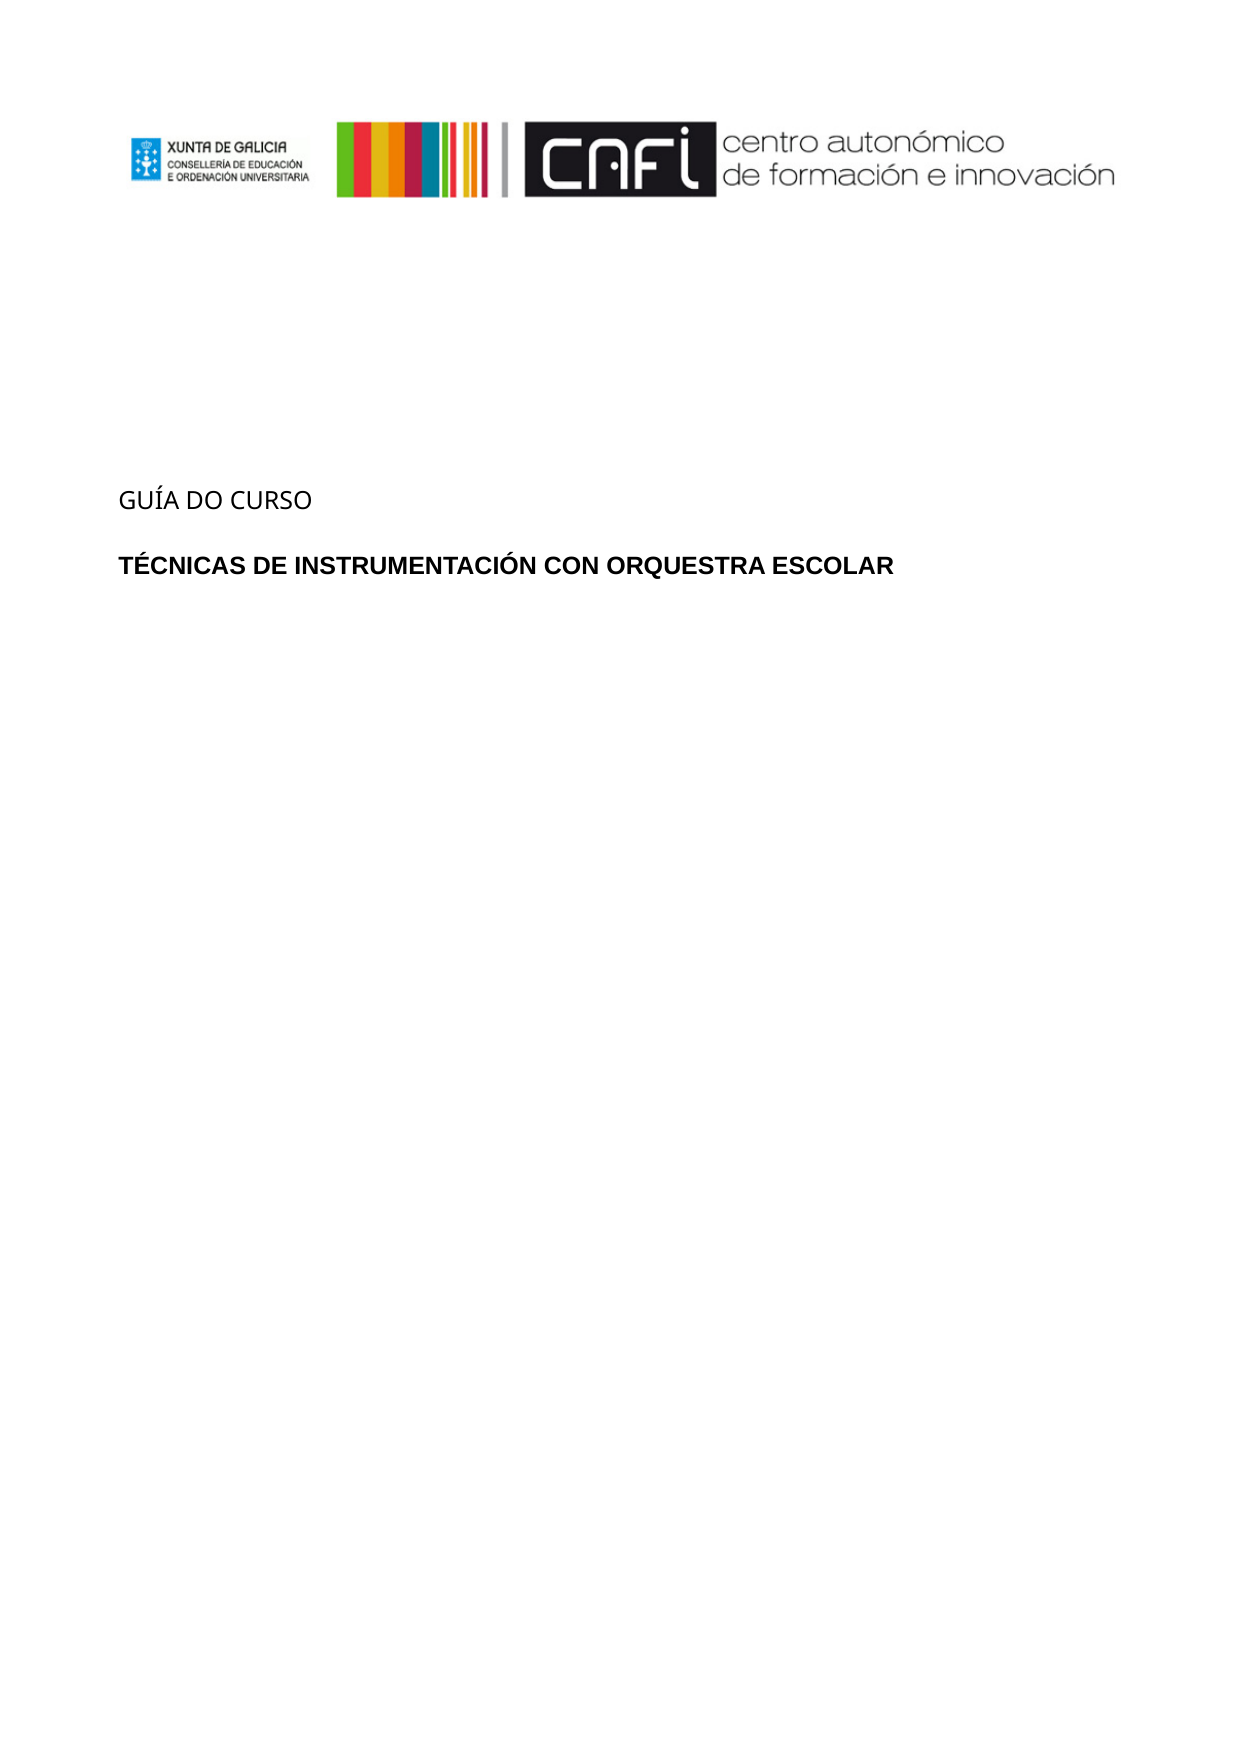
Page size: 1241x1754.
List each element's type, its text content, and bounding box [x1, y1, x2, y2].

text GUÍA DO CURSO [118, 483, 1122, 517]
text TÉCNICAS DE INSTRUMENTACIÓN CON ORQUESTRA ESCOLAR [118, 551, 1122, 580]
